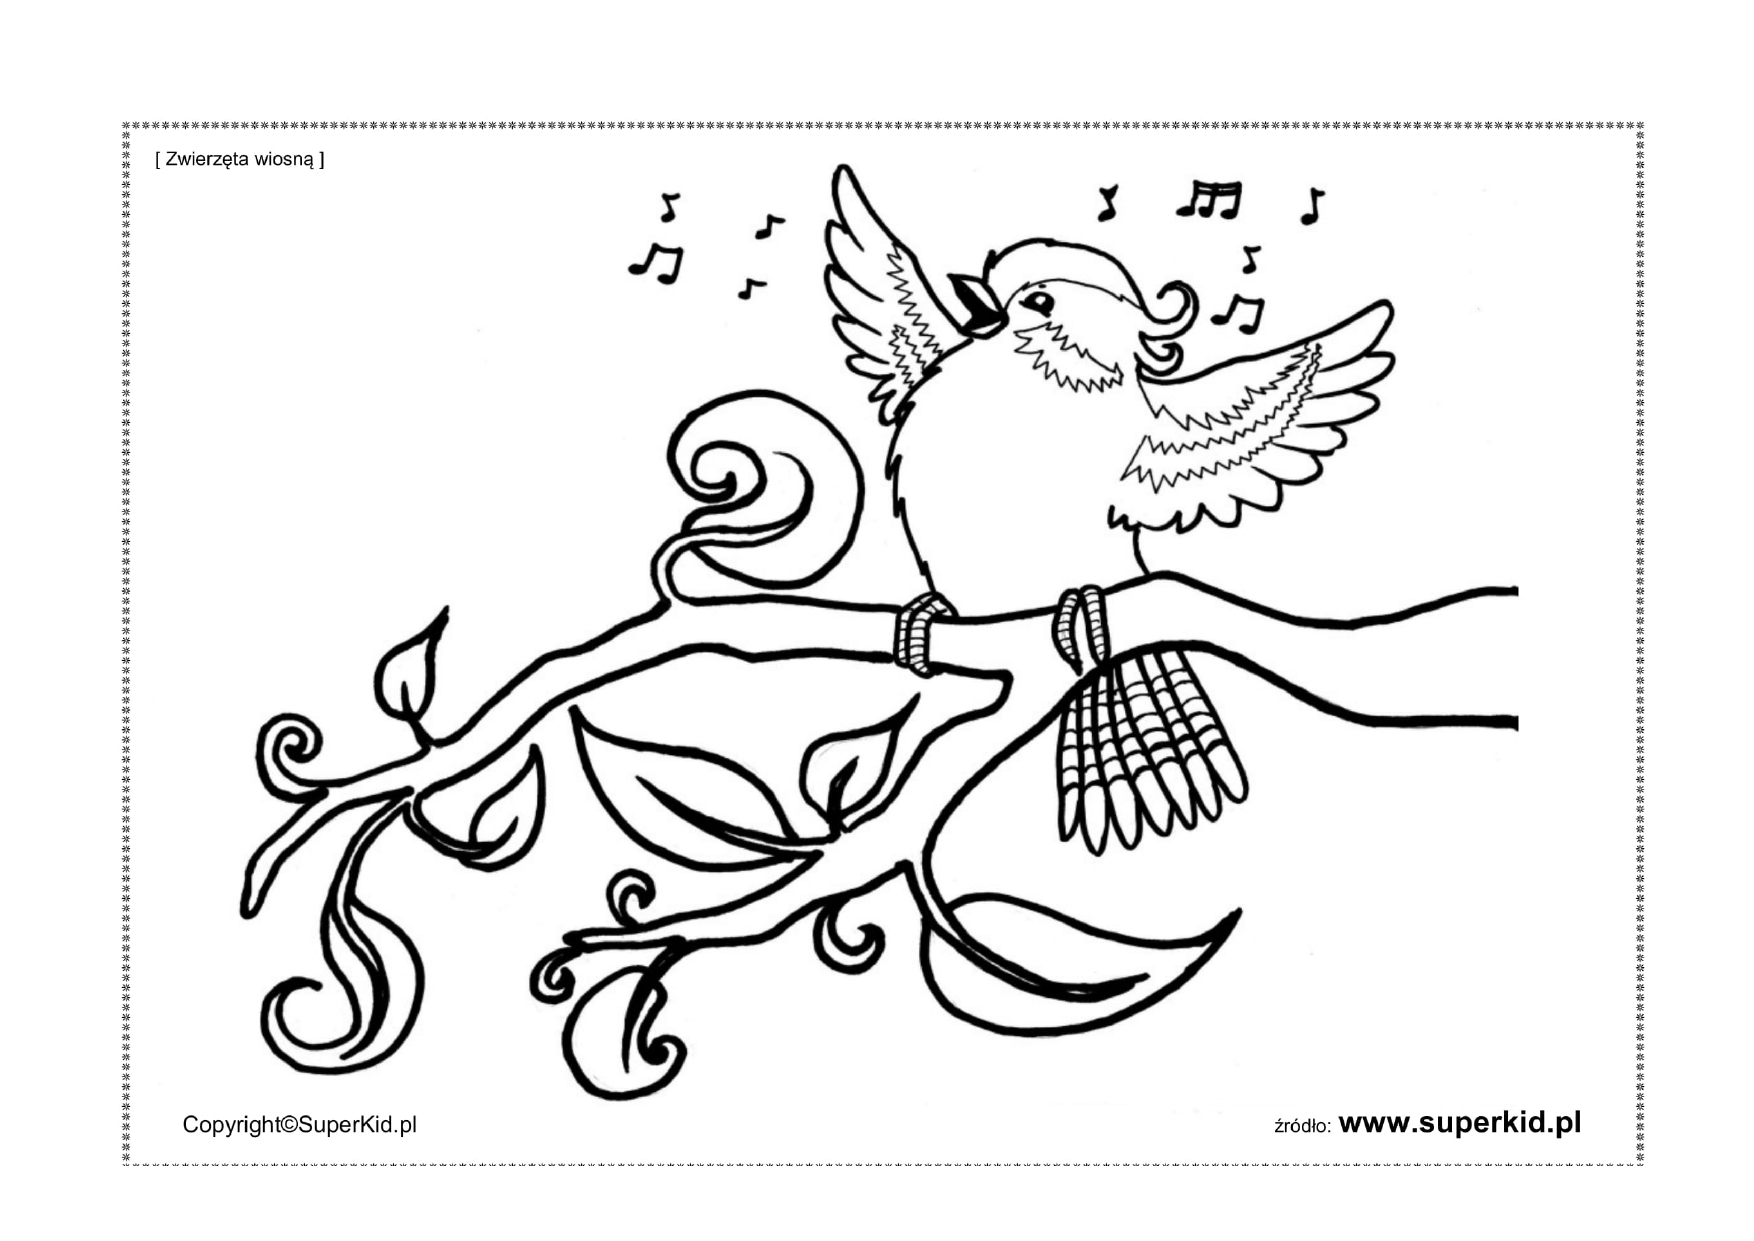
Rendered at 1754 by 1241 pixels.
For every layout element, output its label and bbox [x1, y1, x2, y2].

picture [75, 75, 1691, 1166]
